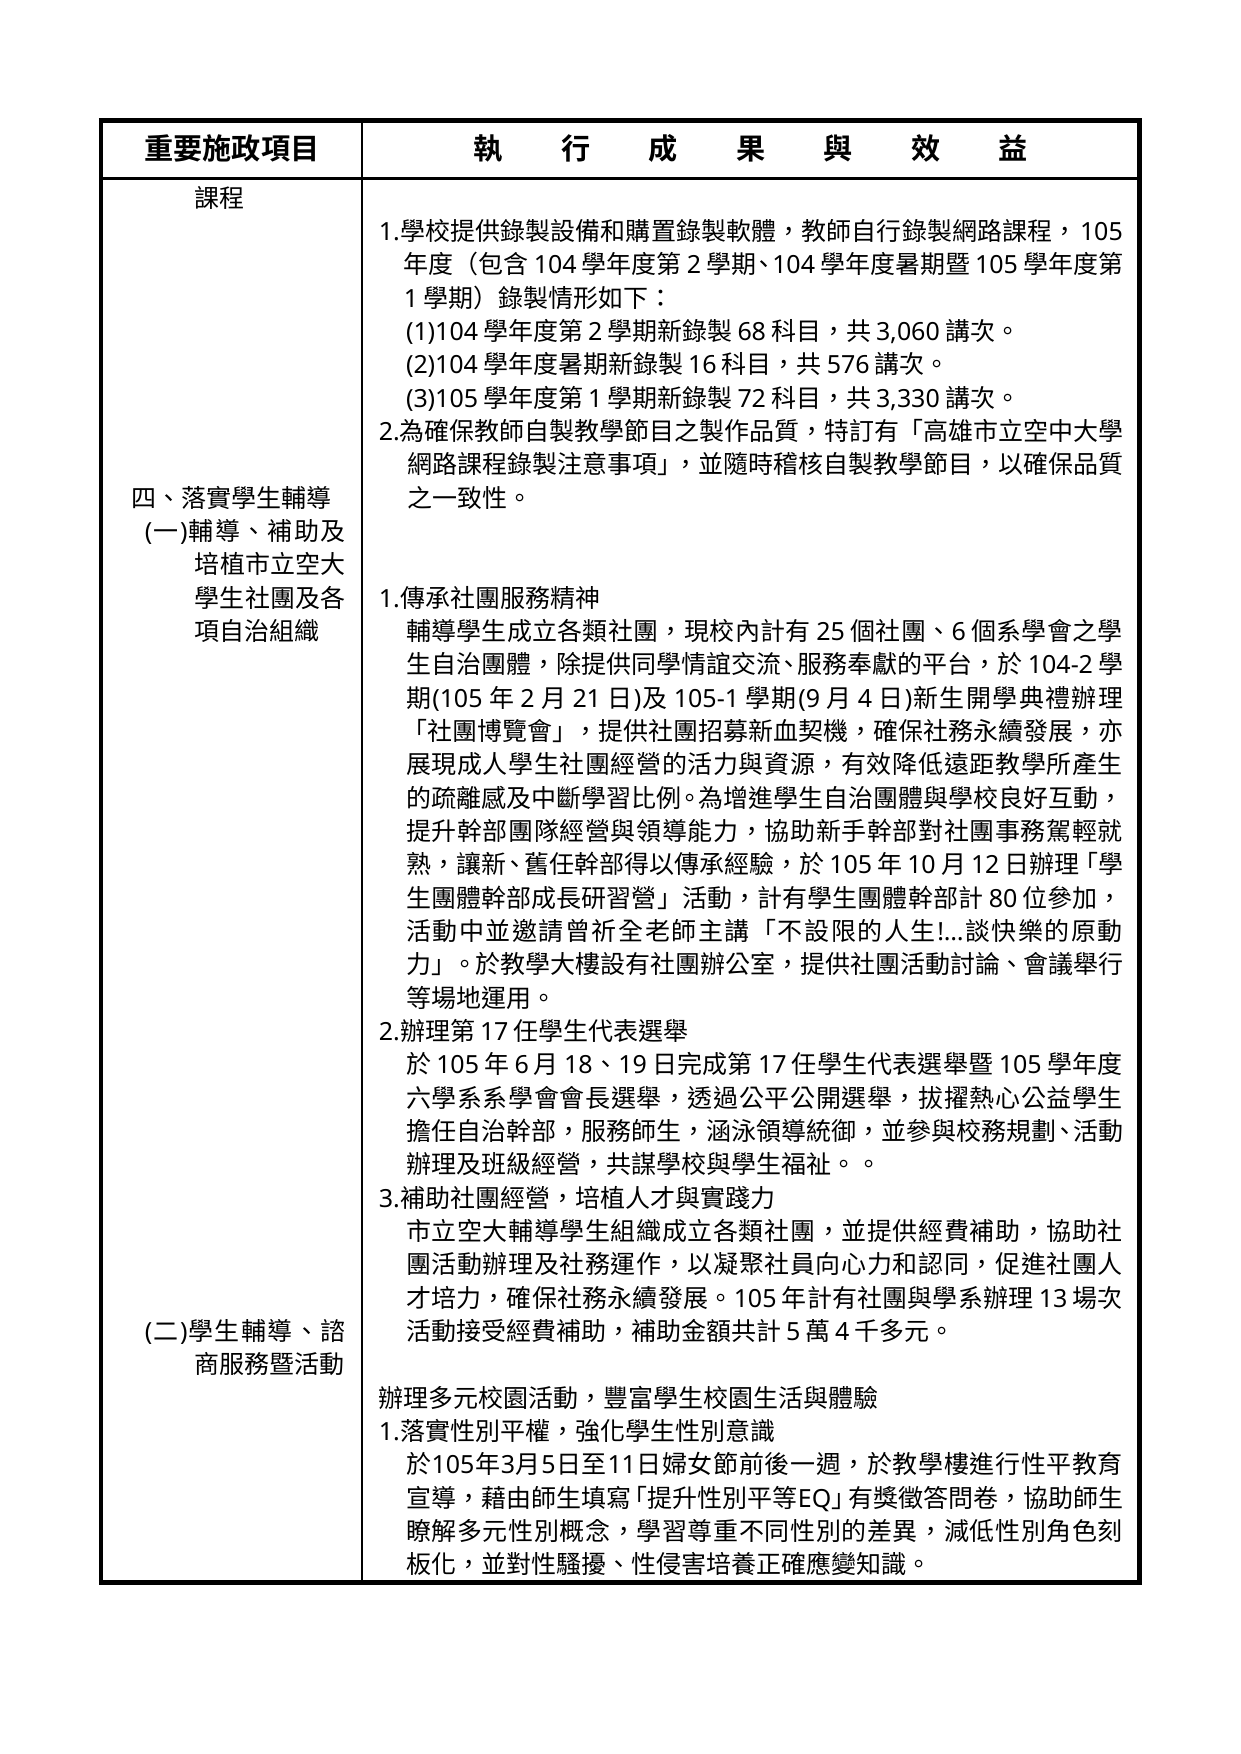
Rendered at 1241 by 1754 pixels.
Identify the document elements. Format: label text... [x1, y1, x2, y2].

table_header 執 行 成 果 與 效 益 [363, 123, 1137, 177]
table_cell 教學研究及訓輔 一、推動教務行政 (一)積極招生、拓展生源，持續推動終身學習與繼續教育理念，致力成為實用取向的幸福大學 (二)提升學生學習成效、健全教務行政 (三)規劃審議優質課程 (四)設置認證課程 (五)辦理教師專業成長研習活動 二、提升奬勵研究 (一)城市相關議題業務 (二)奬勵教師學術研究 三、製作遠距教學媒體 (一)提升城市開放大學數位學習平台功能 (二)製作廣播教學節目 (三)教師自製網路課程 四、落實學生輔導 (一)輔導、補助及培植市立空大學生社團及各項自治組織 (二)學生輔導、諮商服務暨活動 (三)提供各項奬學金奬勵、輔助優異及特殊教育學生及提供工讀計畫保障弱勢族群受教權益 (四)推動志願服務工作 (五) 建立校友網絡，凝聚向心力，積極回饋母校 五、加強資訊安全管理 六、提升資訊服務品質 推廣教育計畫 籌辦各種職業訓練專班 其他教學及活動計畫 一、校務發展基金捐贈計畫 二、刊物編撰落實學校與學生間訊息傳遞 一般建築及設備計畫 一、教學樓環境節電工程 二、行政樓外牆及教學樓廁所校舍整修工程 伍、行政管理 一、提升人力資源管理 二、改善行政效能及服務品質 三、建立持續改善與品質保證機制 [103, 180, 361, 1580]
table_cell 1.訂定招生人數量化目標，定期檢核校務經營績效 近3年來，市立空大每學期在校學習學生人數由2,500多人成長至近2,800人，105-1學期更突破3,000人，高達3,106人。 105年整年（含104-2學期、104學年暑期、105-1學期）在校學習學生達6,980人。人數亦持續維持穩定成長中。 2.組織招生團隊，積極拓展招生業務 (1)共同參與高雄市政府各局處舉辦之大型活動，辦理招生宣導與設攤（如高雄燈會；馬拉松路跑活動；社會局全國志工運動會活動宣導設攤活動；移民署「高雄新移民節活動設攤宣導；各學系招生宣導活動（如接受電台專訪、傳播媒體營、企業教育訓練課程、社區各類活動）；收行銷學校、宣導招生之效益。 (2)105年7月積極參與高雄市警察局各單位「聯合勤教」以及警察局辦理相關里民活動宣導招生宣導，透過現場宣導與郵寄簡章海報及傳單方式，宣導對象約1,500警政人員及里民。 (3)透過市府四類發行、全市38區里長、各文教機構、各國營事業單位、加工出口區等管道函知本校招生訊息與招生網站連結。 (4)爭取免費之媒體宣傳，如行政院數位多媒體電子看板、經濟發展局商圈LED電視牆招生、社團FB臉書、LINE群組、大學聯招資訊網等單位之免付費招生行銷廣告。 (5)建置完成網路報名與現場報名雙軌服務機制，並運用有限預算，規劃每學期多元媒體招生策略，透過招生文宣品（簡章、海報、傳單）、大眾傳播媒體、夾報、電台節目專訪、車廂廣告、紅布條、新聞稿、網路等多元宣傳管道，配合招生說明會、記者會、活動宣傳等策略行銷本校。 (6)市立空大四成新生係由親友與在校生介紹而來，為獎勵熱心同學、師長及校友以個人為單位推薦親友至本校就讀，市立空大辦理「10克拉鑽石嘴」活動，推薦新生（有選課繳費者）達一定人數以上者，介紹人頒予「鑽石嘴獎」、「金嘴獎」、「銀嘴獎」、「有口皆碑」等獎項，推出以來，市立空大規劃之特色提袋與禮券等推薦獎，頗受學生歡迎。 (7)市立空大與陸軍步兵訓練指揮部於105年10月24假市立空大2樓會議室簽署「策略聯盟」合作備忘錄，鼓勵軍中袍澤進修以及推動軍中同仁終身學習，提升軍中素質。 (8)市立空大與高雄市原住民事務委員之「高雄市原住民族部落大學學程」合作備忘錄，凡修讀高雄市原住民族部落大學課程可扺修市立空大學分，修滿128學分即可取得市立空大文憑，目前部落大學105-1學期已有首位學員取得大學文憑，105-1學期共計有403位學生選修課程。 3.積極開發外縣市學生 市立空大學生八成以上為居住在大高雄地區的市民，積極開發外縣市學生亦是市立空大現階段招生策略，99年起開辦雲林班，102年度起開始開辦台東班課程，103年度開辦彰化班、南投班、屏東班，也於越南開設專班課程。 4.105年2月市立空大在越南同奈省辦理「企業分析與診斷實務高階管理精英越南班」，為響應配合政府新南向政策，市立空大積極擴大辦理境外班，105年11月至越南平陽省開設新的服務據點，以發揮本府在新南向政策中所扮演的教育發展功能。 1.落實期中預警，施測學習問卷，提高學習成效 (1)每學期對期中評量成績不及格之學生提出預警，輔以各學系進行輔導措施。 (2)針對每學期每一科目施測教師教學評鑑問卷以了解教師授課與課程品質的滿意程度，為學生提供學習自我反思與成效檢核，不僅供教師教學改進參考，亦提升教學績效、強化師生教學互動。105年8月統計最近一次教學問卷施測結果，教師教學滿意度平均分數為4.74分（總分5分）。 (3)為檢核畢業生學習成效，達成畢業時應具備之基本素養與核心能力，包括第一、第二暨暑期，每學年進行3次畢業生學習成效問卷施測，105年施測填答率均達8成以上。 2.簡化學生申辦文件流程，學籍檔案電腦化管理 學生各類校務相關證明文件均可透過網路下載表格，並提供現場、郵寄多元管道申辦服務。104年已完成全數學生學籍資料數位化作業。 1.因應學生及時勢需求，開設課程相當多元化、豐富化及實用性，俾落實城市終身學習的使命。 2.104年度(含104-2、104暑期、105-1學期)大、小面授開設526個班級，開設課程統計如下： (1)104-2學期開設232個班級，計有2,811個選課。 (2)104暑期開設69個班級，計有1,063個學生選課。 (3)105-1學期開設225個班級，計有3,106個學生選課。 為有效運用教學資源、擴展學生學習領域，提升學生就業競爭力並鼓勵學生有系統的修習跨領域特定課程，增加多元學習之機會，98-1學期起規劃設置「認證課程」，105年度認證課程選課數計有1,347人次。 1.105年2月21日(週日)辦理1場次教師專業成長研習活動--「教學資源分享與交流」，為推動市立空大教師透過教育部南區區域教學資源中心平台及教學資源，以提升教學、學習輔導品質及學生學習成效，本次研習計有教師(含部落大學教師)及行政人員約100人參加。 2.105年9月4日(週日)辦理1場次教師專業成長研習活動--「成人的學與教:教師的角色觀」，本次特邀請監察委員 蔡培村博士蒞校演講，本次研習計有教師(含部落大學教師)及行政人員約100人參加。 1.相關議題業務 (1)加入亞洲開放大學協會(AAOU)，以提升市立空大國際能見度及加強與其他國家學術機構之學術交流。 (2)市立空大於105年6月26日舉辦第九屆城市學學術研討會，邀城市學相關學者參加研討會並發表論文。 (3)邀請伊利諾理工學院Norman G. Lederman教授、Judith S. Lederman副教授、Selina L. Bartels助理教授與Gary M. Holliday助理教授於105年6月24日至6月26日舉辦工作坊及參訪交流，並針對有關科學教育及成人教育等相關議題學術互動，為本校師生帶來國際視野。 (4)105年10月31日至11月3日參加2016年第15屆亞洲大學校長論壇，透過參加本論壇，加速推動本校與國際接軌，瞭解目前成人教育與終身學習發展趨勢。 (5)市立空大學大眾傳播學系張惠博教授於105年6月26日參加第九屆城市學學術研討會以「成人科學教育的實踐：以“科技與創新”課程為例為題發表論文。 (6)市立空中大學通識教育中心高義展副教授於105年6月26日參加第九屆城市學學術研討會以「成人在職進修學習者自我導向學習、學習效益對於專案管理職能表現影響之研究-以專案管理課程學習經驗學生為例」為題發表論文。 (7)市立空中大學大眾傳播學系陳欣欣副教授於105年6月26日參加第九屆城市學學術研討會以「中高齡學生對「非同步遠距教學」與學習成長之研究：以高雄空大為例」為題發表論文。 (8)市立空中大學大眾傳播學系宗靜萍助理教授於105年6月26日參加第九屆城市學學術研討會以「解構網路學習曲線背後的意涵」為題發表論文。 (9)市立空中大學外國語文學系吳雪虹助理教授於105年6月26日參加第九屆城市學學術研討會以「城市文學的影響力」為題發表論文。 (10)市立空中大學法政學系王重陽兼任教師於105年6月26日參加第九屆城市學學術研討會以「新中國的海洋意識發展與影響之研究」為題發表論文。 (11)市立空大科技管理學系吳欣穎助理教授於105年6月參加樹德科技大學研討會以「消費者對電子證券下單系統的信任、認知與使用意願之研究」、「以科技接受模型探討網路行動證券交易之使用意願研究」、「使用行動證券下單系統之影響因素分析」為題發表論文。 (12)市立空大通識教育中心李碩助理教授於105年7月參加Symposium conducted at the meeting of 31st International Congress of Psychology，以「The Discourse of Lacan in Taiwan」為題發表論文。 (13)市立空大通識教育中心李碩助理教授於105年9月參加2016女學會年度研討會，以「性別建構的意涵、理解與實踐：大學教室內的微型革命」為題發表論文。 (14)市立空大通識教育中心許文英助理教授於105年10月參加Symposium conducted at the meeting of 2016 International Conference on Distance Education，以「.Innovation for Migrant Lifelong Education Policy in Taiwan: An Open Societal Educational Resources Perspective」為題發表論文。 (15)市立空中大學科技管理學系吳欣穎助理教授於105年《農產運銷》第154期以「中國蔬果供應鏈體系之探討」為題發表期刊文章。 1.教師卓越研究與專業表現-研究委託補助計畫 (1)行政院國家科學委員會補助市立空大大眾傳播學系張惠博教授執行「發展奈米科技課程強化科學師資培育之研究-第3期」專題計畫。執行期間自103年6月1日起至105年5月31日止，計畫經費共計64萬元整。 (2)行政院國家科學委員會補助市立空大大眾傳播學系張惠博教授執行「成人科學教育的實踐：以「科技與創新」課程為例」專題計畫。執行期間自103年8月1日起至105年7月31日止，244萬3,000元整。 (3)行政院國家科學委員會補助市立空大大眾傳播學系張惠博教授及宗靜萍助理教授執行「新媒體科普傳播：遇見無所不在的生活科學」專題計畫。執行期間104年8月1日起至105年7月31日止，計畫經費共計111萬元整。 (4)教育部補助市立空大「樂齡大學計畫」。執行期間自105年9月1日起至106年7月31日止，計畫經費共計29萬7,000元整。 (5)高雄市政府勞工局委託辦理「勞工大學課程」。執行期間自105年1月1日起至105年12月31日止，共開設6班，計畫經費共計63萬2,448元整。 (6)高雄市政府原住民事務委員會委託辦理「原住民族部落大學網路課程」。執行期間自105年1月1日起至105年12月31日止，共開設59班，計畫經費共計72萬7,658元整。 2.歷年獲補助研究計畫、期刊論文發表統計表如下： 表1 歷年獲補助研究計畫統計表 表2 歷年期刊、論文發表篇數統計表 105年3月及9月出版《城市學學刊》第七卷第一期及第七卷第二期，共收錄7篇通過雙向匿名審查研究論文。 1.提供親和易用的數位學習平台，並每年進行平台系統升級，使教師教學模式更為多元，學生學習更為便利。 2.為鼓勵教師多運用平台進行教學，提高教師之教學效率，並加強與學生之互動性，訂有「高雄市立空中大學運用教學平台融入教學獎勵實施要點」，針對平台使用成績優良之教師給予獎勵。 1.105年度（包含104學年度第2學期暨105學年度第1學期）廣播教學節目系委託專業人員錄製，其概況如下： (1)104學年度第2學期新錄製10科目，共450講次。 (2)105學年度第1學期新錄製11科目，共504講次。 2.廣播教學委託播放 高雄廣播電台：FM94.3兆赫、AM1089千赫，每週共播出43節。 3.為確保媒體教學節目製作之品質，訂有「高雄市立空中大學媒體教學節目帶審查要點」，聘請專家學者定期審查本校教學節目帶，據以作為改進依據。 1.學校提供錄製設備和購置錄製軟體，教師自行錄製網路課程，105年度（包含104學年度第2學期、104學年度暑期暨105學年度第1學期）錄製情形如下： (1)104學年度第2學期新錄製68科目，共3,060講次。 (2)104學年度暑期新錄製16科目，共576講次。 (3)105學年度第1學期新錄製72科目，共3,330講次。 2.為確保教師自製教學節目之製作品質，特訂有「高雄市立空中大學網路課程錄製注意事項」，並隨時稽核自製教學節目，以確保品質之一致性。 1.傳承社團服務精神 輔導學生成立各類社團，現校內計有25個社團、6個系學會之學生自治團體，除提供同學情誼交流、服務奉獻的平台，於104-2學期(105年2月21日)及105-1學期(9月4日)新生開學典禮辦理「社團博覽會」，提供社團招募新血契機，確保社務永續發展，亦展現成人學生社團經營的活力與資源，有效降低遠距教學所產生的疏離感及中斷學習比例。為增進學生自治團體與學校良好互動，提升幹部團隊經營與領導能力，協助新手幹部對社團事務駕輕就熟，讓新、舊任幹部得以傳承經驗，於105年10月12日辦理「學生團體幹部成長研習營」活動，計有學生團體幹部計80位參加，活動中並邀請曾祈全老師主講「不設限的人生!…談快樂的原動力」。於教學大樓設有社團辦公室，提供社團活動討論、會議舉行等場地運用。 2.辦理第17任學生代表選舉 於105年6月18、19日完成第17任學生代表選舉暨105學年度六學系系學會會長選舉，透過公平公開選舉，拔擢熱心公益學生擔任自治幹部，服務師生，涵泳領導統御，並參與校務規劃、活動辦理及班級經營，共謀學校與學生福祉。。 3.補助社團經營，培植人才與實踐力 市立空大輔導學生組織成立各類社團，並提供經費補助，協助社團活動辦理及社務運作，以凝聚社員向心力和認同，促進社團人才培力，確保社務永續發展。105年計有社團與學系辦理13場次活動接受經費補助，補助金額共計5萬4千多元。 辦理多元校園活動，豐富學生校園生活與體驗 1.落實性別平權，強化學生性別意識 於105年3月5日至11日婦女節前後一週，於教學樓進行性平教育宣導，藉由師生填寫「提升性別平等EQ」有獎徵答問卷，協助師生瞭解多元性別概念，學習尊重不同性別的差異，減低性別角色刻板化，並對性騷擾、性侵害培養正確應變知識。 2.辦理生命教育講座，落實全人生命關懷理念 於105年「生命教育座談會」於3月6日上午在教學樓微型國際會議廳舉行，邀請畢業校友表演藝術工作者暨樹德人類性學研究所碩士班研究生莊岳靈、三凡生技研發營運長暨義守大學外聘企業講師李衡昌，分享堅持想法，持續努力，達成目標的生命故事。 3.辦理「幸福學習~讚豐收」104學年度畢業典禮 於7月24日舉辦104學年度畢業典禮活動，由高雄市政府楊秘書長明州代表市長蒞校祝賀，本次活動特別結合豐收及原住民色彩兩大元素，以「慶讚豐收」為主題，為畢業生們營造一場慶賀學習之路成果豐碩的畢業典禮。為期勉畢業生，特別邀請《賽德克•巴萊》男主角，同時為台灣基督長老教會福山教會傳道人的林慶台牧師，為畢業生進行畢業賀詞，林牧師以自身人生道路上遇到的種種經歷向畢業生們分享人生經驗，勉勵每位畢業生都能成為自己生命戰場上的獵人，豐收勝利戰果。 4.辦理攜手20 Together「校友千人回娘家、空大辦桌慶團圓」活動 為慶祝創校20週年，市立空大與校友總會於105年12月17日晚間在校園廣場，席開132桌舉辦攜手20 Together「校友千人回娘家、空大辦桌慶團圓」活動，千人校友盛況空前，市長陳菊並到場致意，多位民意代表、各界貴賓都到場祝賀；市立空大年紀最長的百歲人瑞校友趙慕鶴、廣播金鐘獎得主校友黃美娟，以及第一屆、第二屆傑出校友都揪團回娘家，展現空大團結力，延續傳承空大情。 5.連結南區銀髮人才資源中心，建構長青族人力資源運用平台 勞動部高屏澎東分署於105年3月10日蒞臨市立空大介紹南區銀髮人才資源中心，本活動係配合勞動部南區銀髮人才資源中心於105年正式營運，為服務55歲以上民眾、退休及屆退前一年民眾、事業單位等一個活絡銀髮人才運用的平台。 6.辦理心理師駐校諮商服務 為紓緩成人學生角色衝突、時間管理、學習障礙等壓力，市立空大聘請專業諮商心理師，於大面授日依學生所需預約時段，個別提供專業心理諮詢服務。統計105年度服務師生共計11人次。 7.實施「幼兒伴讀」活動計畫 提供單親家庭、新住民、低收入戶等弱勢成人學生，於每月一次大面授需要帶著子女返校上課時，安排其子女在校免費參加由「志工團」規劃的各項才藝活動，達成親子共學效益。 8.課業諮詢導師時間，俾利成人學生請益與課業討論 提供一對一的課業諮詢導師時間，學生亦可利用授課教師電子郵件、校內分機，俾以方便學生請教老師課業問題，協助成人學生面授時間以外之課業諮詢。市立空大遠距教學所運用iLMS整合式數位學習平台亦提供師生間、同儕間課業討與資訊互動之學習空間。 重視中高年齡及弱勢族群就學權益，提供特殊生學雜費減免優惠，實 現受教機會均等理念 市立空中大學就學費用減免對象除原65歲以上國民、原住民、低收入戶、中低收入戶、身心障礙者暨子女入學者、特殊境遇家庭之子女等多類學生。統計105年度就學費用減免優惠金額達1061萬元；共補助1292人次；占105年學雜費收入的二成（21.1％）。 2.獎學金、助學金及工讀生業務辦理情形成果如下： (1)為獎勵市立空大傑出成就或特殊學習學生，協助學生在學習路上增進榮譽感，輔導處訂定「傑出成就獎學金」、「特殊貢獻及特殊事蹟獎學金」、「身心障礙學生本人之身心障礙獎學金」、「身心障礙子女入學者之身心障礙子女獎學金」、「原住民獎學金」、「客語能力認證數位化初級考試合格獎學金」等各類學生獎學金申請，經學生輔導委員會審議，105年度計有29人獲得各類獎學金。 (2)為鼓勵學生利用課餘時間學習行政工作技巧及學術研究相關知能，以增進學生就業力及服務學習精神，本校提供服務學習工讀及研究學習工讀之機會，並得以近身機會習得師長做學問之方法與經驗，105年各學期約計有40位學生獲得工讀助學機會。自105年度起執行學生兼任助理學習與勞動權益保障加保作業，簽訂勞動契約。 3.105年度接受教育部委託開辦104-2學期、105-1學期樂齡大學，提供中高齡者多元學習管道，學員人數每期約計50位。 1.105年度市立空大圖書志工陳秀印獲頒教育部105年教育業務志願服務獎勵績優志工銀質獎；圖書志工李潔凌、劉紋卉獲頒教育部105年教育業務志願服務獎勵績優志工銅質獎。 2.105年度市立空大圖書志工李潔凌、吳善如、鄭玉珍、吳章琦4人通過「志願服務榮譽卡」申請。 3.鼓勵市立空大志工參與基礎暨專業訓練，取得志願服務手冊;105年協助本校志工33人加保志工意外團體保險，提供志工值勤保障。 4.為響應623公共服務日及增進公教員工體驗與瞭解志願服務內涵，充分與社區結合，投入社會關懷服務，並透過志工服務的過程，藉以推展全市愛護與親近鄉土、珍愛家園的環保概念及建立社會責任感，特別辦理「623公共服務日-清淨家園一起來」活動，參加人數約30人。 1.成立六學系「系友會」，形同母校後盾 為強化校友效能，展現校友實力與能量，自105年度起，由市立空大與「校友總會」合作，有系統、有組織地協助六學系陸續成立「系友會」。 2.辦理校友回娘家，連結校友情誼 於市立空大建校20週年機會，擴大辦理校友大會師活動-攜手20 Together「校友千人回娘家、空大辦桌慶團圓」活動，邀請校友返校見證母校的成長與茁壯，一同找回空大人的回憶。 3.發行「校友證」，召喚校友歸隊 105年12月正式發行「校友證」，提供多元特約商家消費優惠服務，邀請校友續享母校資源，也重新聯結校友與母校情誼；透過領取校友證機會，更新與建置校友人才資料庫，以便了解我空大校友所蘊藏的人才資源能量，進而有效運用。 1.市立空大於105年7月21日通過「ISO 27001：2013」資訊安全管理標準之續評驗證作業，以確保ISO27001證書之有效性。 2.開設資安講習課程，加強教職員資訊安全教育訓練。 1.市立空大於105年10月更新校務系統伺服器主機、資料庫伺服器主機，以提升伺服器主機效能。 2.市立空大於105年11月更新教學大樓之無線網路基地台13台，以提升無線網路之傳輸速度與接收訊號強度，解決角落無線網路信號較弱問題。 3.市立空大於105年12月更新圖書館之無線網路基地台9台，以改善無線網路收訊不佳問題。 1.104學年度第2學期及105學年度第1學期辦理「轉任教育行政職系20學分班」、「轉任一般行政職系20學分班，共計20門課程，培訓學員1,046人次，協助公務人員培養第二專長。 2.104學年度第2學期、104學年度第3學期及105學年度第1學期於屏東監獄、高雄女子監獄等開設9班次學員176人次。 3.104-2、104-3、105-1學期開設南投、彰化、雲林、屏東及台東等地區開設共125門課程，共計1,916人次選課。 4.104-21、105-23期接受本府勞工局勞工大學委辦開設6門課程，培訓學員192人次。 5.104-2、104學年度暑期及105-1學期辦理「企業分析診斷實務高階管理精英」越南班，共計22門課程，共計293人次選課。 1.建置信用卡、匯款等多元捐款機制以擴展捐贈來源、鼓勵小額捐贈。 2.105年度捐贈收入計新台幣815,895元，結轉下年度229,000元，本年實收586,895元。 1.105年完成第19卷3期、第20卷1期，合計共6期校訊發行。 2.每學期印製「新生學習指南」，內含教務處有關規章及新生學習指引，並以問答方式解答各種學習疑難，藉以協助新生儘早瞭解與融入空中大學的學習方式。 教學樓空調系統改善工程已於105年10月3日驗收完畢，加裝17台具節能標章及環保標章分離式變頻冷氣，用以改善校園老舊耗電之空調系統，達節能減碳之效益。 行政樓外牆及教學樓廁所改善工程已於8月12日竣工，並於9月20日辦理驗收完畢，改善市立空大行政樓外牆及教學樓一樓廁所，保護行政樓原有結構，並美化校容，傳達意象與提昇建築物附加價值的效益，提供本校師生安全潔淨之校園環境。 1.辦理專任教師升等3人；新聘專任教師1人，聘任兼任教師288人次。 2.辦理職員記功7人次、嘉獎142人次、記過0人次、申誡0人次。 3.全校主管及職員參加性別主流化訓練比例達100%，且職員參加各類訓練實體與數位學習時數，均達到行政院人事行政總處規定40小時以上。 1.加強宣導說明提升行政效能及服務品質等法規或行政規則，並強化業務電子化功能，將人事相關法規（計126項）、及書表（計70項）及作業流程（計13項）電子化，並掛於網頁供教職員工使用。 2.於學校各項會議中宣導，包括校務會議、行政會議、校教師評審委員會、考績會、人事甄審會議等公開場合加以宣導中央或市府各項新訂或修正之人事法規，轉知同仁瞭解其制（訂）定或修正之背景意義，必要時並輔以郵件轉發，以維護同仁之權益。 3.市立空大相關性別平等委員會、校教評會、人事甄審會及考績委員會，均依照規定任一性別不得少於三分之ㄧ規定辦理。 1.市立空大之自我評鑑制度，其校務自我評鑑、學系自我評鑑（教學單位評鑑）及教學評鑑部分： （一）校務評鑑部分：市立空大100年接受財團法人高等教育評鑑中心基金會之校務評鑑，依據評鑑結果，於102年11月14日完成校務追蹤評鑑，評鑑結果於103年6月公布，全數獲得通過。106年5月即將再次接受高教評鑑中心實地訪評，除成立校務評鑑工作小組、召開自我評鑑指導委員會、校內行政會議討論、舉辦校務自我評鑑工作坊，並於今年聘請五位校外專家蒞校進行校務自我評鑑實地訪評，進行各評鑑項目總檢視，並獲得外聘委員肯定，各項目均獲通過，現仍持續積極準備106年校務評鑑工作事宜。 （二）教學評鑑：於每學期期末施測，其評鑑結果將做為教師教學改進之依據。 （三）通識教育及學系評鑑：於通過校務評鑑之後，另將於105年5月首次接受高等教育評鑑中心通識教育暨學系評鑑。面對105年度之通識教育暨學系評鑑，規劃辦理各項自我評鑑與改善措施，新修訂自我評鑑實施辦法、新設校級自我評鑑指導委員會、各受評單位成立自我評鑑工作小組，並透過每月行政會議、評鑑專題演講、自我評鑑指導委員會、自我評鑑工作坊、各受評單位系務或中心會議、各受評單位自我評鑑工作小組會議、邀請內外部委員進行兩階段自我評鑑實地訪評等措施，持續精進通識教育與學系評鑑項目內涵，並永續的自我改善，以確保教學品質與學生學習成效不斷改進與提升。各受評單位之評鑑結果共計2系通過，另有5受評單位有條件通過。 [363, 180, 1137, 1580]
table_header 重要施政項目 [103, 123, 361, 177]
